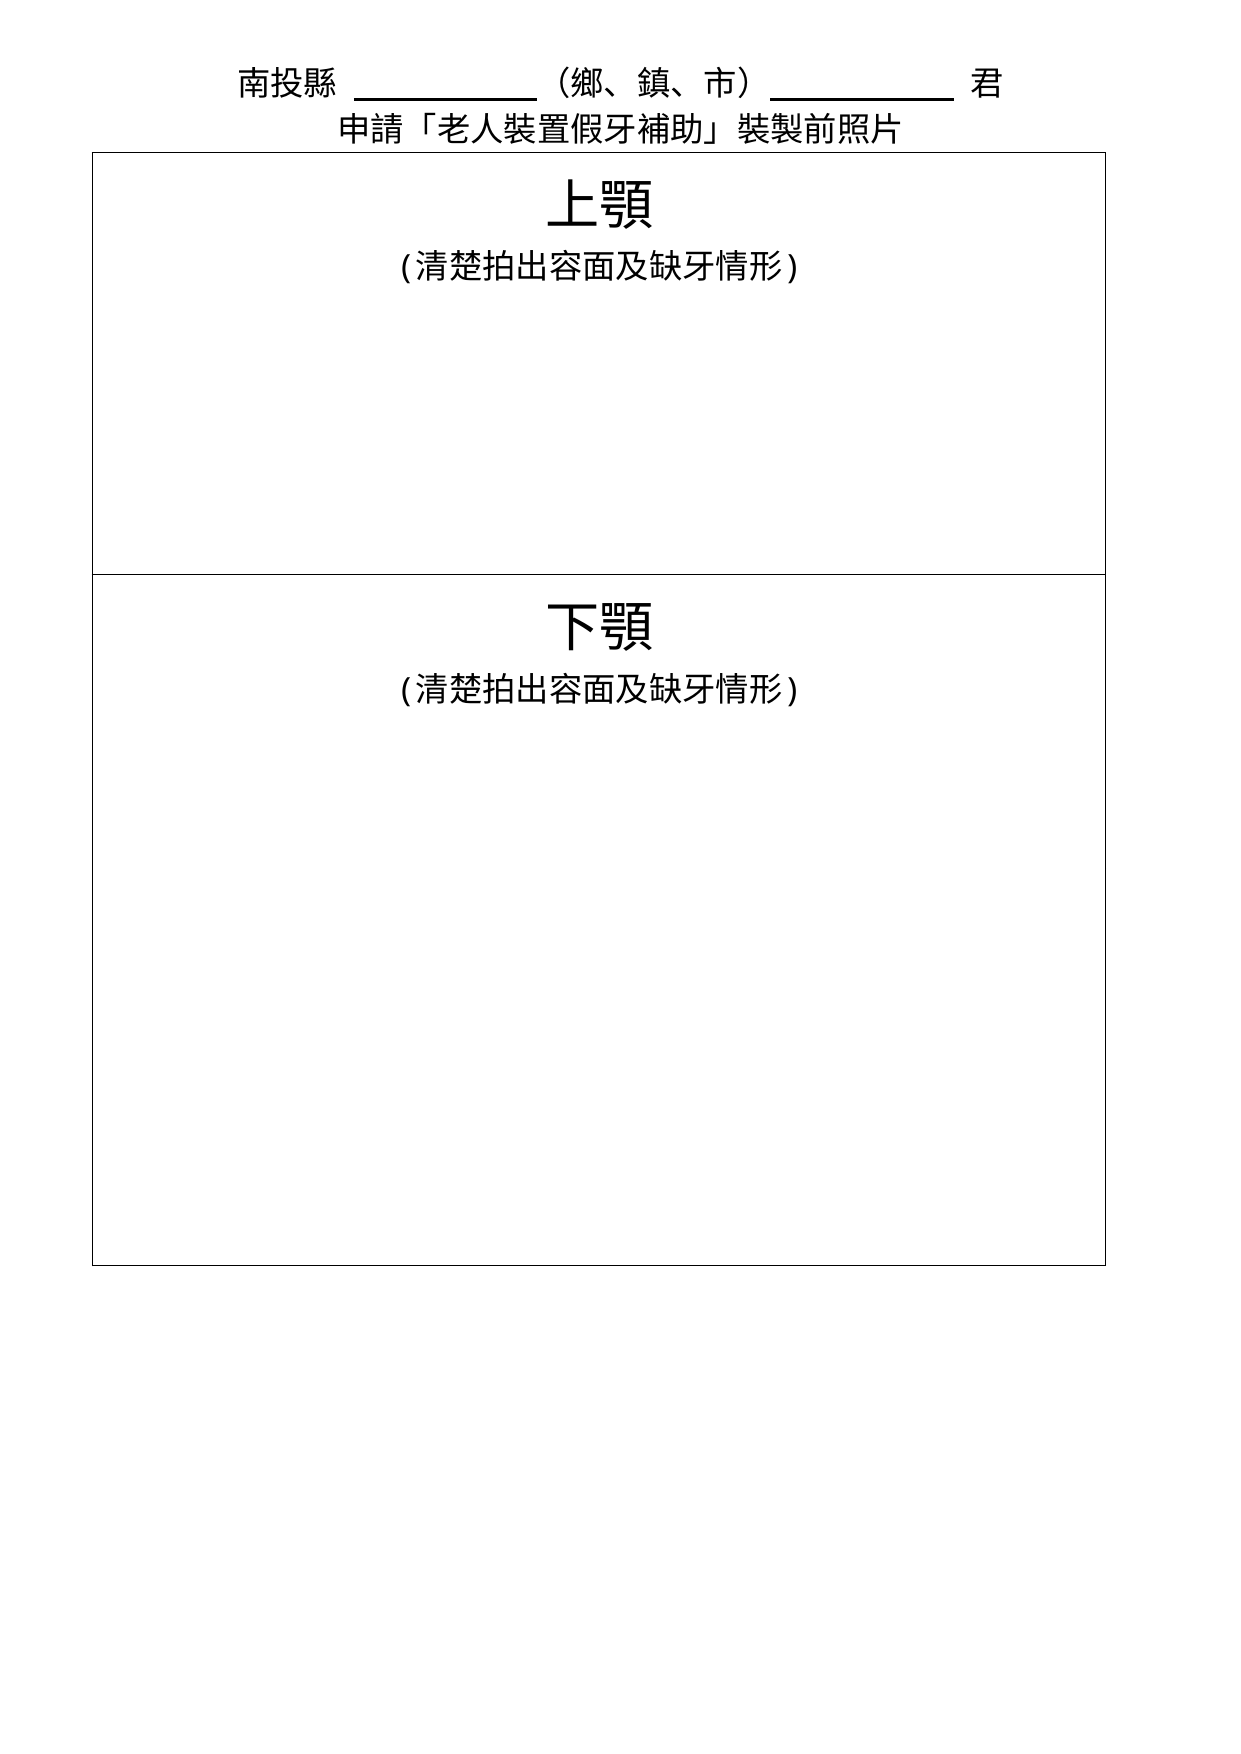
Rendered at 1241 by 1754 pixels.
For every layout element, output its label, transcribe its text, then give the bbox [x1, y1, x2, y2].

text (清楚拍出容面及缺牙情形) [101, 662, 1096, 711]
text (清楚拍出容面及缺牙情形) [101, 240, 1096, 289]
text 上顎 [101, 162, 1096, 240]
text 下顎 [101, 584, 1096, 662]
text 備註：本表不敷使用時，請自行加印。 [1106, 1195, 1122, 1231]
text 申請「老人裝置假牙補助」裝製前照片 [118, 105, 1122, 151]
text 南投縣 （鄉、鎮、市） 君 [118, 59, 1122, 105]
